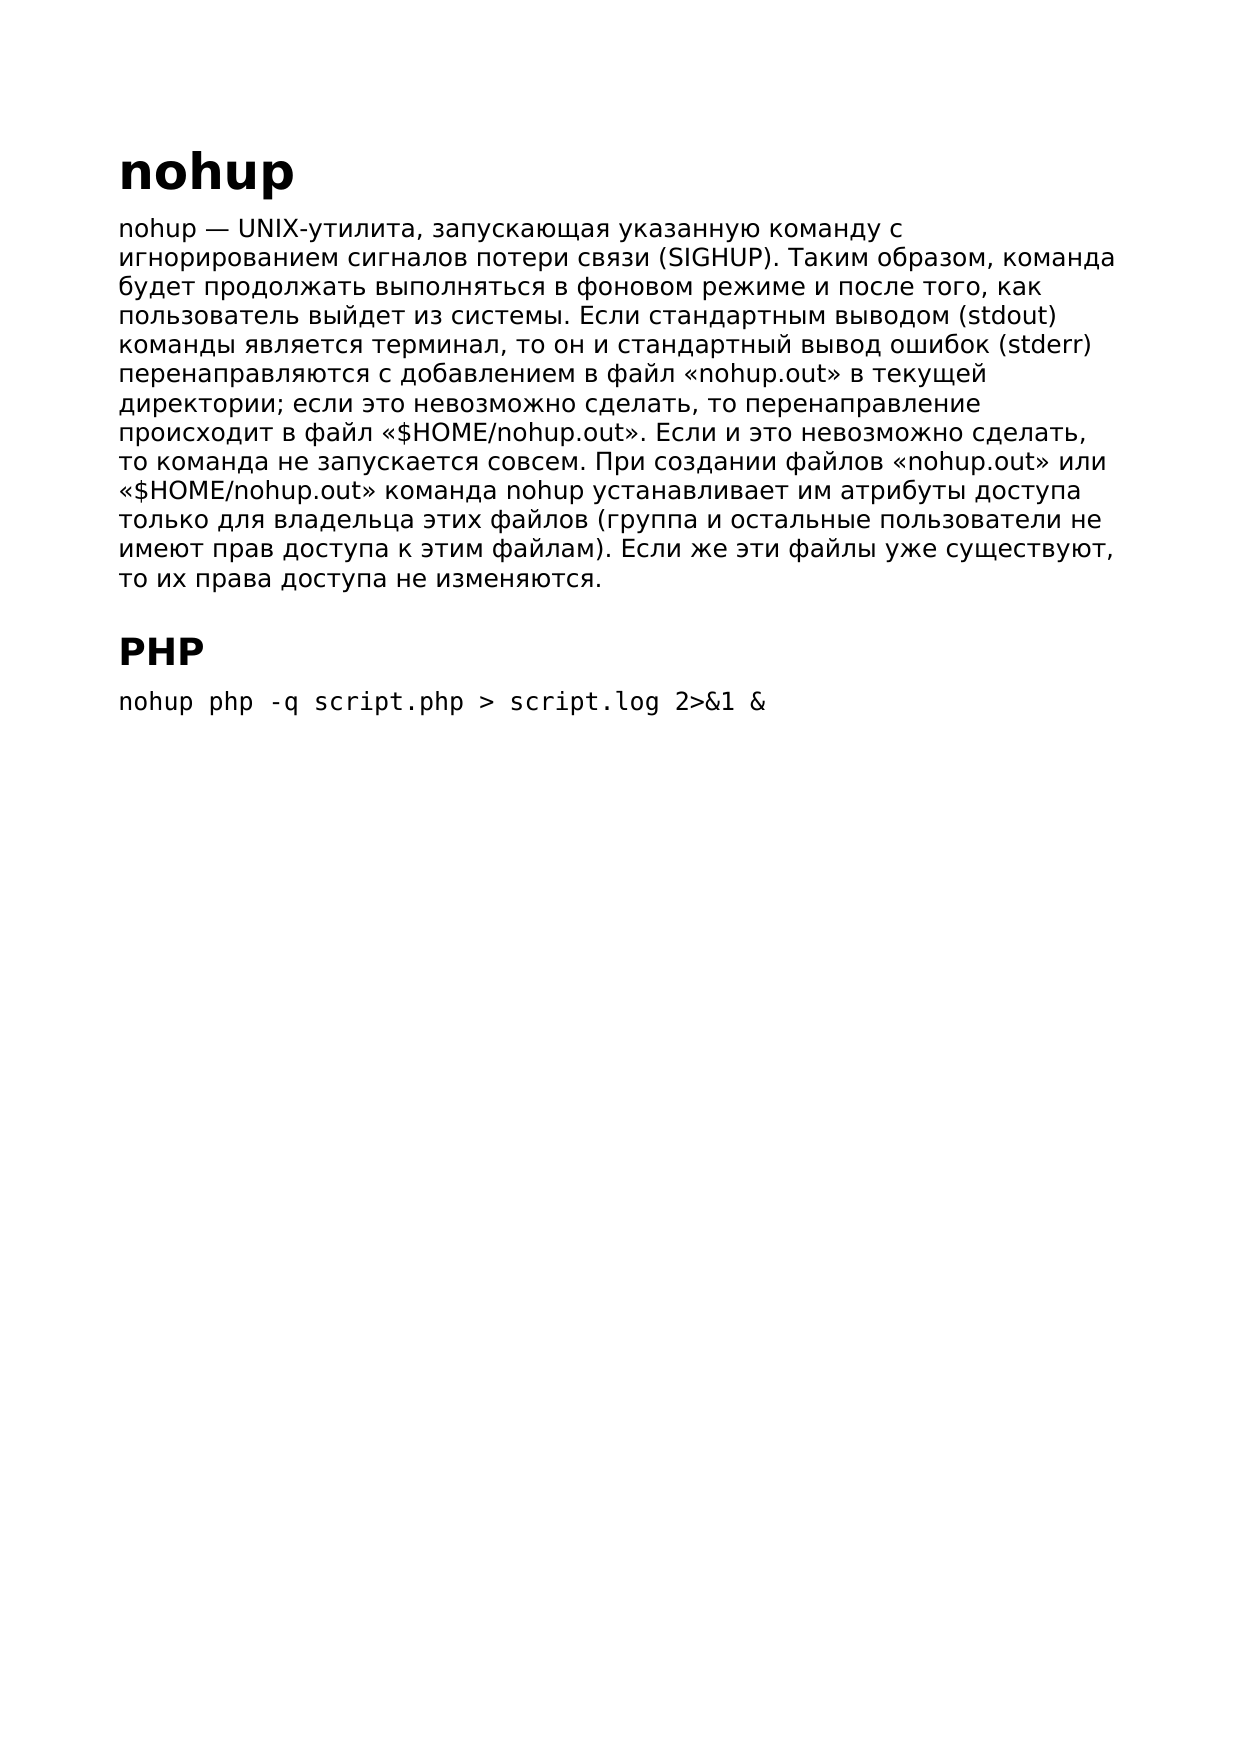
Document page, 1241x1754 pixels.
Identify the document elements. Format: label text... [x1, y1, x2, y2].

text nohup — UNIX-утилита, запускающая указанную команду с игнорированием сигналов потери связи (SIGHUP). Таким образом, команда будет продолжать выполняться в фоновом режиме и после того, как пользователь выйдет из системы. Если стандартным выводом (stdout) команды является терминал, то он и стандартный вывод ошибок (stderr) перенаправляются с добавлением в файл «nohup.out» в текущей директории; если это невозможно сделать, то перенаправление происходит в файл «$HOME/nohup.out». Если и это невозможно сделать, то команда не запускается совсем. При создании файлов «nohup.out» или «$HOME/nohup.out» команда nohup устанавливает им атрибуты доступа только для владельца этих файлов (группа и остальные пользователи не имеют прав доступа к этим файлам). Если же эти файлы уже существуют, то их права доступа не изменяются. [118, 214, 1122, 593]
subtitle PHP [118, 631, 1122, 674]
text nohup php -q script.php > script.log 2>&1 & [118, 687, 1122, 716]
subtitle nohup [118, 143, 1122, 201]
